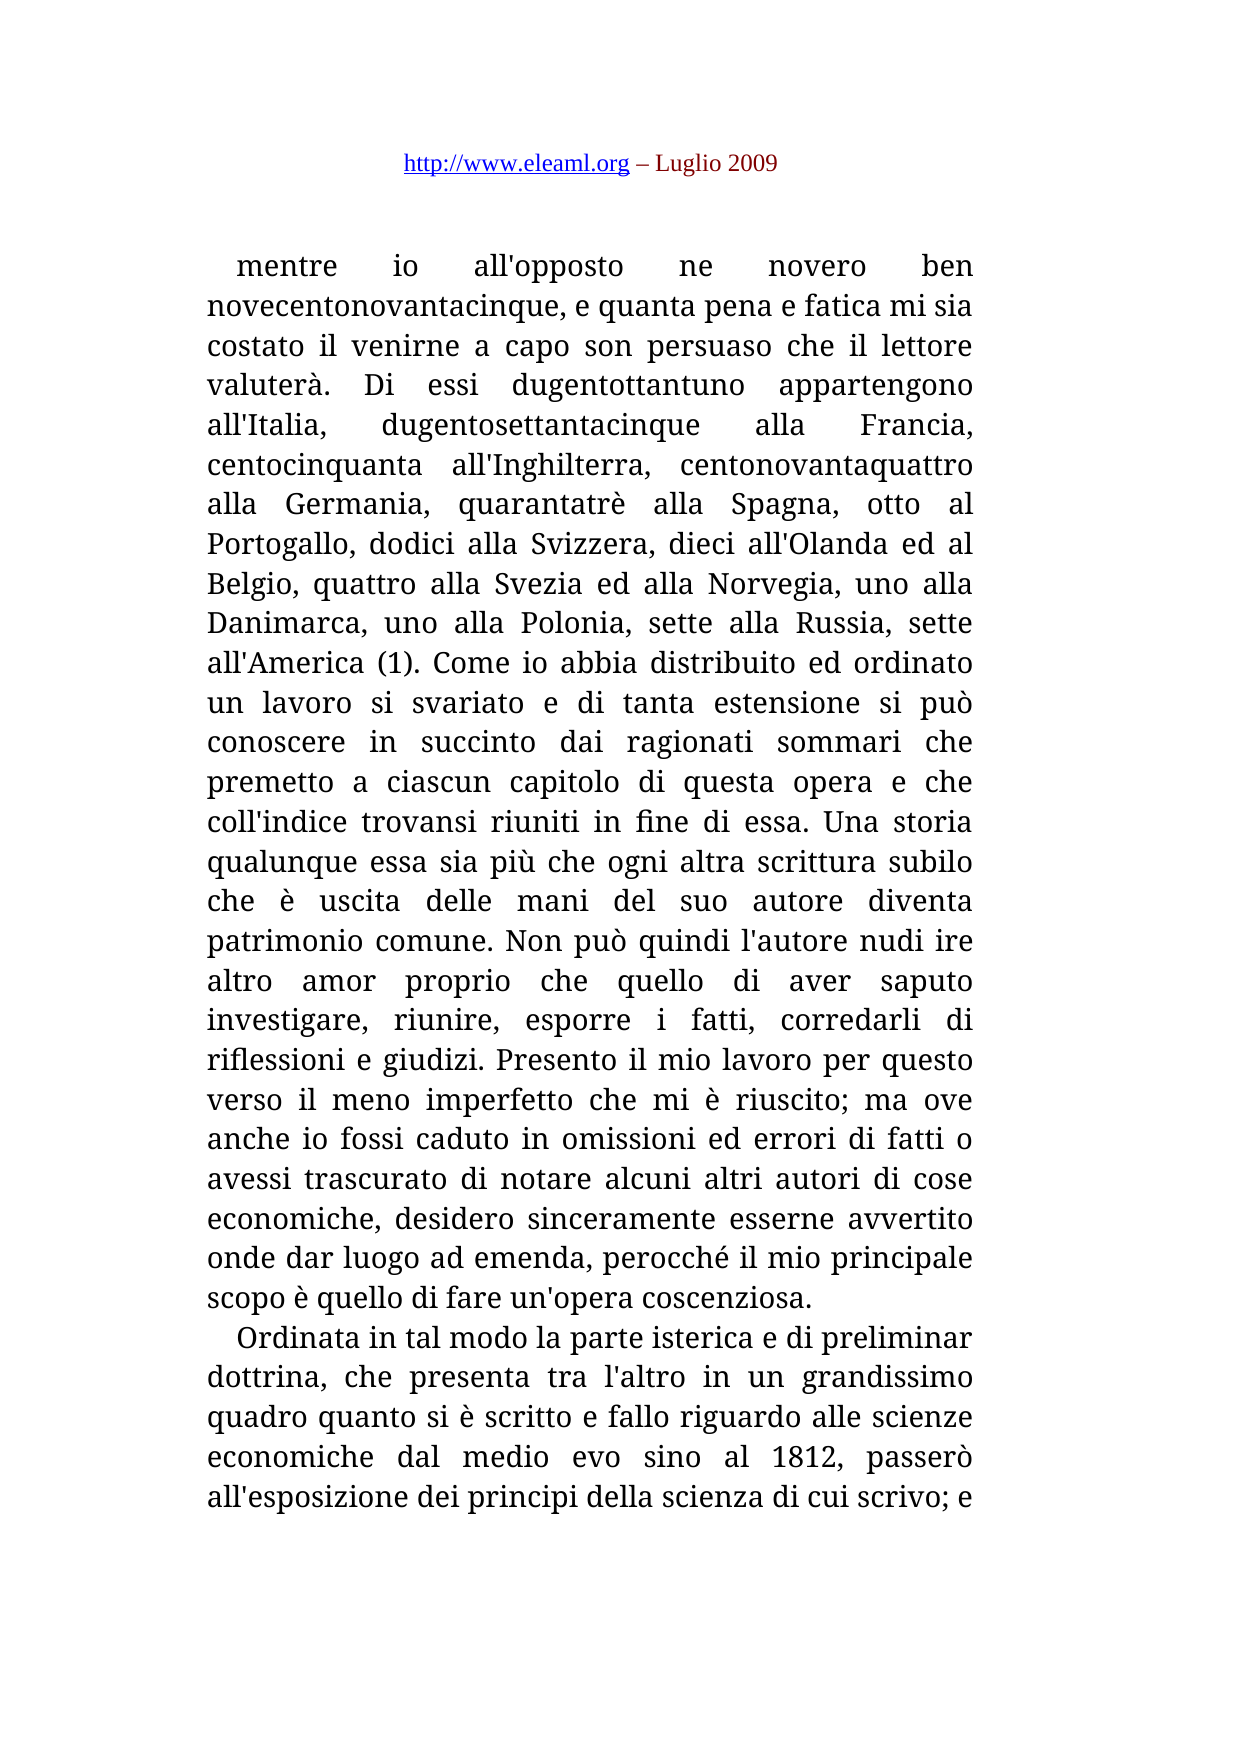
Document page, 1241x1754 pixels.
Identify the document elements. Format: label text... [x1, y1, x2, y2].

text mentre io all'opposto ne novero ben novecentonovantacinque, e quanta pena e fatica mi sia costato il venirne a capo son persuaso che il lettore valuterà. Di essi dugentottantuno appartengono all'Italia, dugentosettantacinque alla Francia, centocinquanta all'Inghilterra, centonovantaquattro alla Germania, quarantatrè alla Spagna, otto al Portogallo, dodici alla Svizzera, dieci all'Olanda ed al Belgio, quattro alla Svezia ed alla Norvegia, uno alla Danimarca, uno alla Polonia, sette alla Russia, sette all'America (1). Come io abbia distribuito ed ordinato un lavoro si svariato e di tanta estensione si può conoscere in succinto dai ragionati sommari che premetto a ciascun capitolo di questa opera e che coll'indice trovansi riuniti in fine di essa. Una storia qualunque essa sia più che ogni altra scrittura subilo che è uscita delle mani del suo autore diventa patrimonio comune. Non può quindi l'autore nudi ire altro amor proprio che quello di aver saputo investigare, riunire, esporre i fatti, corredarli di riflessioni e giudizi. Presento il mio lavoro per questo verso il meno imperfetto che mi è riuscito; ma ove anche io fossi caduto in omissioni ed errori di fatti o avessi trascurato di notare alcuni altri autori di cose economiche, desidero sinceramente esserne avvertito onde dar luogo ad emenda, perocché il mio principale scopo è quello di fare un'opera coscenziosa. [207, 246, 974, 1317]
text Ordinata in tal modo la parte isterica e di preliminar dottrina, che presenta tra l'altro in un grandissimo quadro quanto si è scritto e fallo riguardo alle scienze economiche dal medio evo sino al 1812, passerò all'esposizione dei principi della scienza di cui scrivo; e [207, 1317, 974, 1516]
